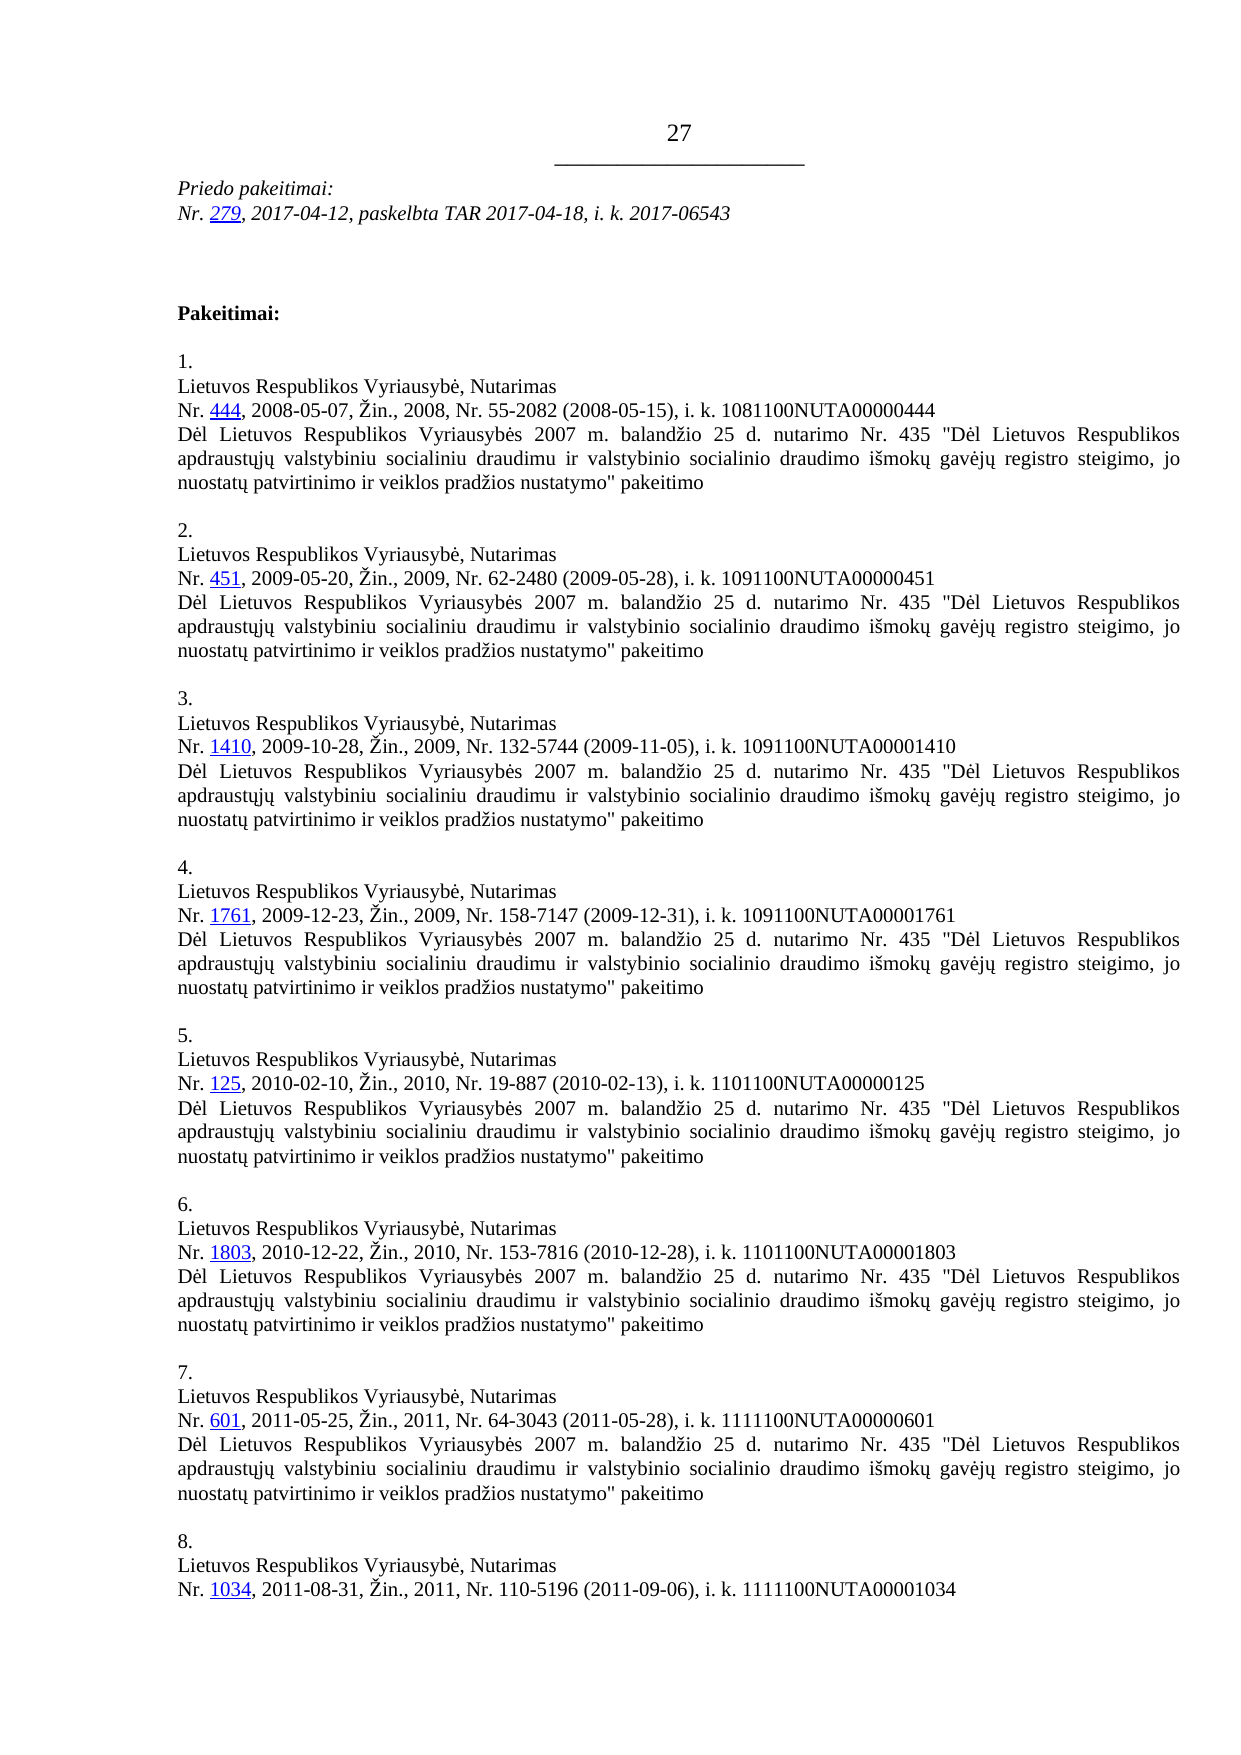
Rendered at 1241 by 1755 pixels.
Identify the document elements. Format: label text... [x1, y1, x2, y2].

text Nr. 125, 2010-02-10, Žin., 2010, Nr. 19-887 (2010-02-13), i. k. 1101100NUTA00000125 [177, 1071, 1181, 1095]
text Nr. 1761, 2009-12-23, Žin., 2009, Nr. 158-7147 (2009-12-31), i. k. 1091100NUTA00001761 [177, 903, 1181, 927]
text 3. [177, 686, 1181, 710]
text Nr. 279, 2017-04-12, paskelbta TAR 2017-04-18, i. k. 2017-06543 [177, 200, 1181, 224]
text 1. [177, 349, 1181, 373]
text Dėl Lietuvos Respublikos Vyriausybės 2007 m. balandžio 25 d. nutarimo Nr. 435 "Dėl Lietuvos Respublikos apdraustųjų valstybiniu socialiniu draudimu ir valstybinio socialinio draudimo išmokų gavėjų registro steigimo, jo nuostatų patvirtinimo ir veiklos pradžios nustatymo" pakeitimo [177, 1095, 1181, 1168]
text Nr. 444, 2008-05-07, Žin., 2008, Nr. 55-2082 (2008-05-15), i. k. 1081100NUTA00000444 [177, 398, 1181, 422]
text 2. [177, 518, 1181, 542]
text Nr. 1803, 2010-12-22, Žin., 2010, Nr. 153-7816 (2010-12-28), i. k. 1101100NUTA00001803 [177, 1240, 1181, 1264]
text Dėl Lietuvos Respublikos Vyriausybės 2007 m. balandžio 25 d. nutarimo Nr. 435 "Dėl Lietuvos Respublikos apdraustųjų valstybiniu socialiniu draudimu ir valstybinio socialinio draudimo išmokų gavėjų registro steigimo, jo nuostatų patvirtinimo ir veiklos pradžios nustatymo" pakeitimo [177, 927, 1181, 999]
text Dėl Lietuvos Respublikos Vyriausybės 2007 m. balandžio 25 d. nutarimo Nr. 435 "Dėl Lietuvos Respublikos apdraustųjų valstybiniu socialiniu draudimu ir valstybinio socialinio draudimo išmokų gavėjų registro steigimo, jo nuostatų patvirtinimo ir veiklos pradžios nustatymo" pakeitimo [177, 422, 1181, 494]
text Dėl Lietuvos Respublikos Vyriausybės 2007 m. balandžio 25 d. nutarimo Nr. 435 "Dėl Lietuvos Respublikos apdraustųjų valstybiniu socialiniu draudimu ir valstybinio socialinio draudimo išmokų gavėjų registro steigimo, jo nuostatų patvirtinimo ir veiklos pradžios nustatymo" pakeitimo [177, 1264, 1181, 1336]
text Dėl Lietuvos Respublikos Vyriausybės 2007 m. balandžio 25 d. nutarimo Nr. 435 "Dėl Lietuvos Respublikos apdraustųjų valstybiniu socialiniu draudimu ir valstybinio socialinio draudimo išmokų gavėjų registro steigimo, jo nuostatų patvirtinimo ir veiklos pradžios nustatymo" pakeitimo [177, 758, 1181, 831]
text Nr. 451, 2009-05-20, Žin., 2009, Nr. 62-2480 (2009-05-28), i. k. 1091100NUTA00000451 [177, 566, 1181, 590]
text Nr. 1410, 2009-10-28, Žin., 2009, Nr. 132-5744 (2009-11-05), i. k. 1091100NUTA00001410 [177, 734, 1181, 758]
text Dėl Lietuvos Respublikos Vyriausybės 2007 m. balandžio 25 d. nutarimo Nr. 435 "Dėl Lietuvos Respublikos apdraustųjų valstybiniu socialiniu draudimu ir valstybinio socialinio draudimo išmokų gavėjų registro steigimo, jo nuostatų patvirtinimo ir veiklos pradžios nustatymo" pakeitimo [177, 590, 1181, 662]
text Nr. 601, 2011-05-25, Žin., 2011, Nr. 64-3043 (2011-05-28), i. k. 1111100NUTA00000601 [177, 1408, 1181, 1432]
text Lietuvos Respublikos Vyriausybė, Nutarimas [177, 1384, 1181, 1408]
text 4. [177, 855, 1181, 879]
text Lietuvos Respublikos Vyriausybė, Nutarimas [177, 1216, 1181, 1240]
text Nr. 1034, 2011-08-31, Žin., 2011, Nr. 110-5196 (2011-09-06), i. k. 1111100NUTA00001034 [177, 1577, 1181, 1601]
text Pakeitimai: [177, 301, 1181, 325]
text Priedo pakeitimai: [177, 176, 1181, 200]
text Lietuvos Respublikos Vyriausybė, Nutarimas [177, 542, 1181, 566]
text –––––––––––––––––––– [177, 148, 1181, 176]
text 6. [177, 1192, 1181, 1216]
text Lietuvos Respublikos Vyriausybė, Nutarimas [177, 373, 1181, 398]
text Lietuvos Respublikos Vyriausybė, Nutarimas [177, 1553, 1181, 1577]
text 5. [177, 1023, 1181, 1047]
text Lietuvos Respublikos Vyriausybė, Nutarimas [177, 710, 1181, 734]
text Dėl Lietuvos Respublikos Vyriausybės 2007 m. balandžio 25 d. nutarimo Nr. 435 "Dėl Lietuvos Respublikos apdraustųjų valstybiniu socialiniu draudimu ir valstybinio socialinio draudimo išmokų gavėjų registro steigimo, jo nuostatų patvirtinimo ir veiklos pradžios nustatymo" pakeitimo [177, 1432, 1181, 1504]
text 8. [177, 1528, 1181, 1553]
text Lietuvos Respublikos Vyriausybė, Nutarimas [177, 1047, 1181, 1071]
text 7. [177, 1360, 1181, 1384]
text Lietuvos Respublikos Vyriausybė, Nutarimas [177, 879, 1181, 903]
